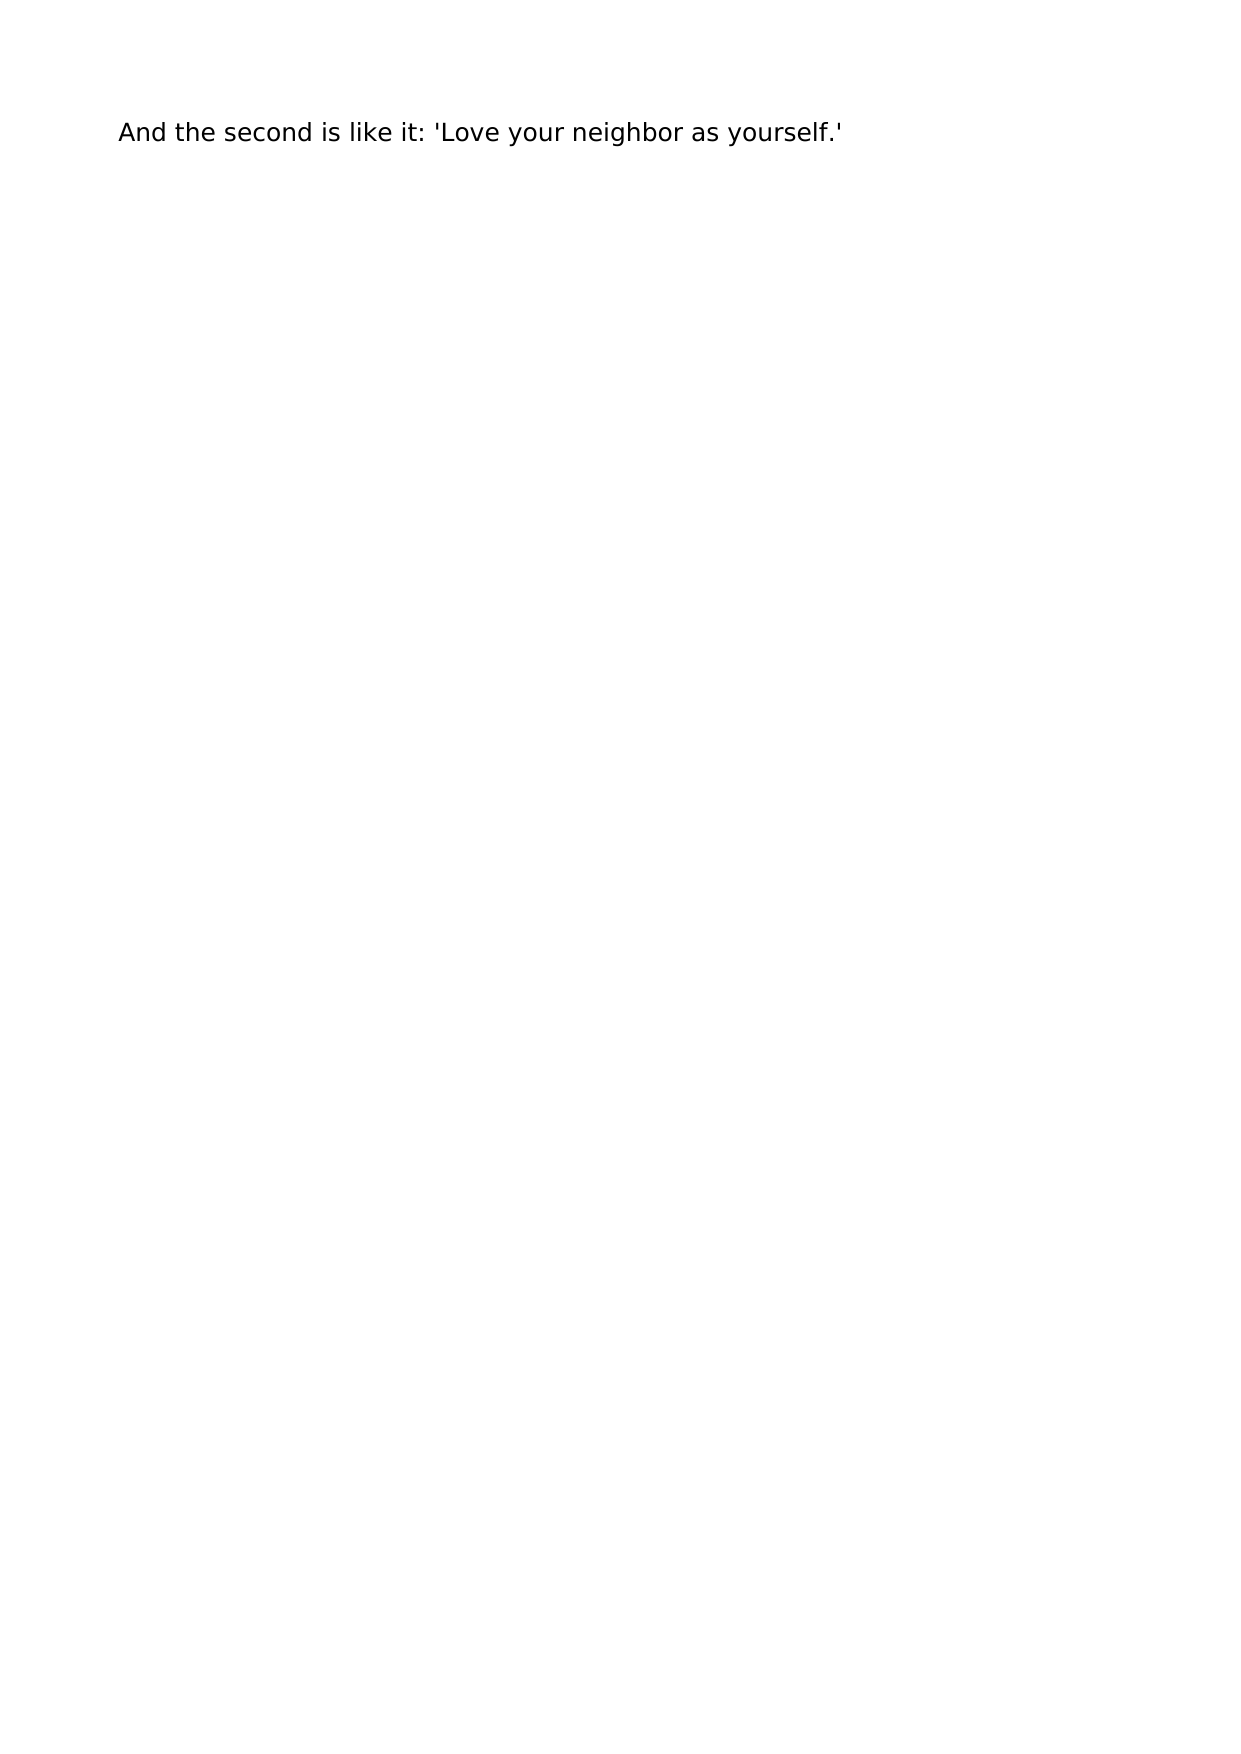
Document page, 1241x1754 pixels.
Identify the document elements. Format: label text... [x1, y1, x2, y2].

text And the second is like it: 'Love your neighbor as yourself.' [118, 118, 1122, 147]
